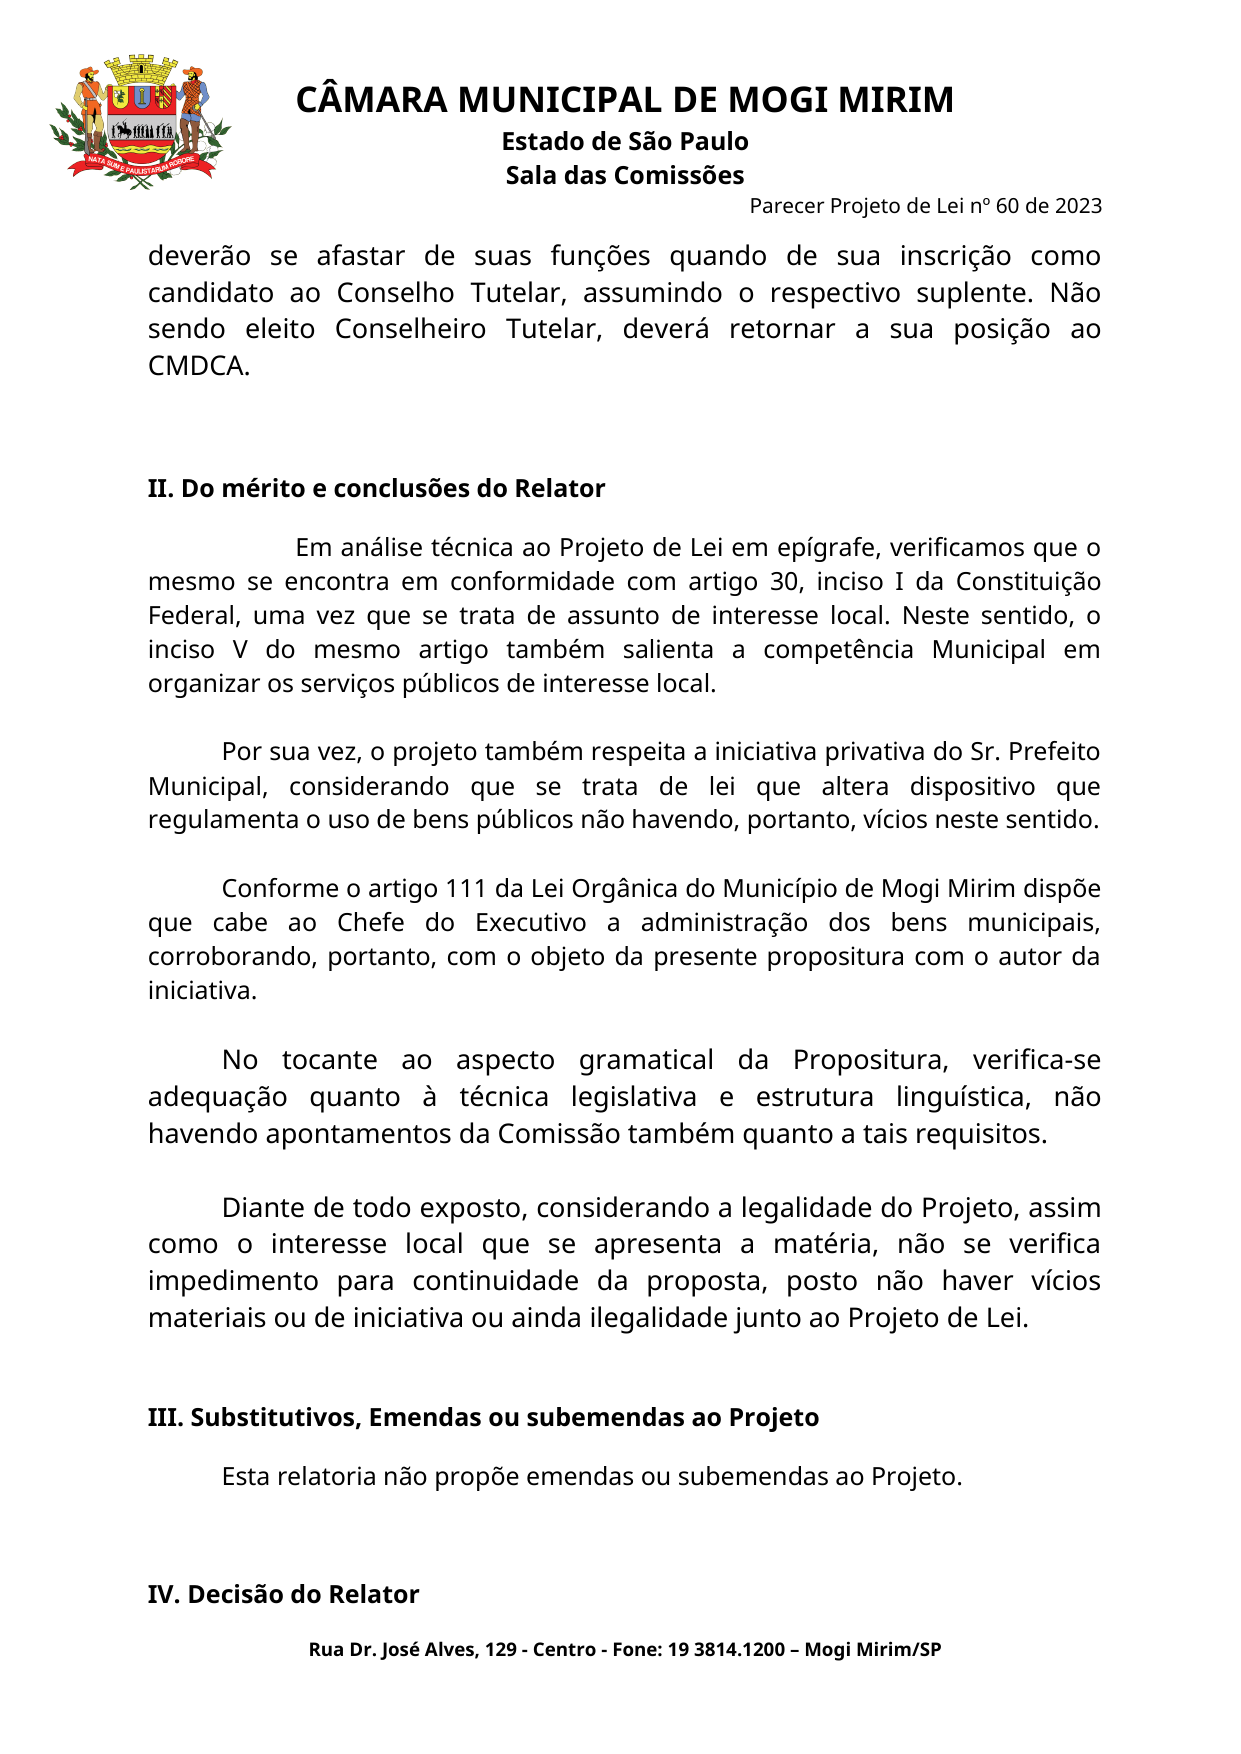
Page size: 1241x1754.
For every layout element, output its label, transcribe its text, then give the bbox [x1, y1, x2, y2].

text III. Substitutivos, Emendas ou subemendas ao Projeto [148, 1400, 1103, 1434]
text Esta relatoria não propõe emendas ou subemendas ao Projeto. [148, 1459, 1103, 1493]
text No tocante ao aspecto gramatical da Propositura, verifica-se adequação quanto à técnica legislativa e estrutura linguística, não havendo apontamentos da Comissão também quanto a tais requisitos. [148, 1041, 1103, 1151]
text II. Do mérito e conclusões do Relator [148, 471, 1103, 505]
text Por sua vez, o projeto também respeita a iniciativa privativa do Sr. Prefeito Municipal, considerando que se trata de lei que altera dispositivo que regulamenta o uso de bens públicos não havendo, portanto, vícios neste sentido. [148, 734, 1103, 836]
text Em análise técnica ao Projeto de Lei em epígrafe, verificamos que o mesmo se encontra em conformidade com artigo 30, inciso I da Constituição Federal, uma vez que se trata de assunto de interesse local. Neste sentido, o inciso V do mesmo artigo também salienta a competência Municipal em organizar os serviços públicos de interesse local. [148, 530, 1103, 700]
text IV. Decisão do Relator [148, 1577, 1103, 1611]
text Conforme o artigo 111 da Lei Orgânica do Município de Mogi Mirim dispõe que cabe ao Chefe do Executivo a administração dos bens municipais, corroborando, portanto, com o objeto da presente propositura com o autor da iniciativa. [148, 870, 1103, 1007]
text deverão se afastar de suas funções quando de sua inscrição como candidato ao Conselho Tutelar, assumindo o respectivo suplente. Não sendo eleito Conselheiro Tutelar, deverá retornar a sua posição ao CMDCA. [148, 236, 1103, 384]
picture [26, 42, 253, 202]
text Diante de todo exposto, considerando a legalidade do Projeto, assim como o interesse local que se apresenta a matéria, não se verifica impedimento para continuidade da proposta, posto não haver vícios materiais ou de iniciativa ou ainda ilegalidade junto ao Projeto de Lei. [148, 1188, 1103, 1336]
